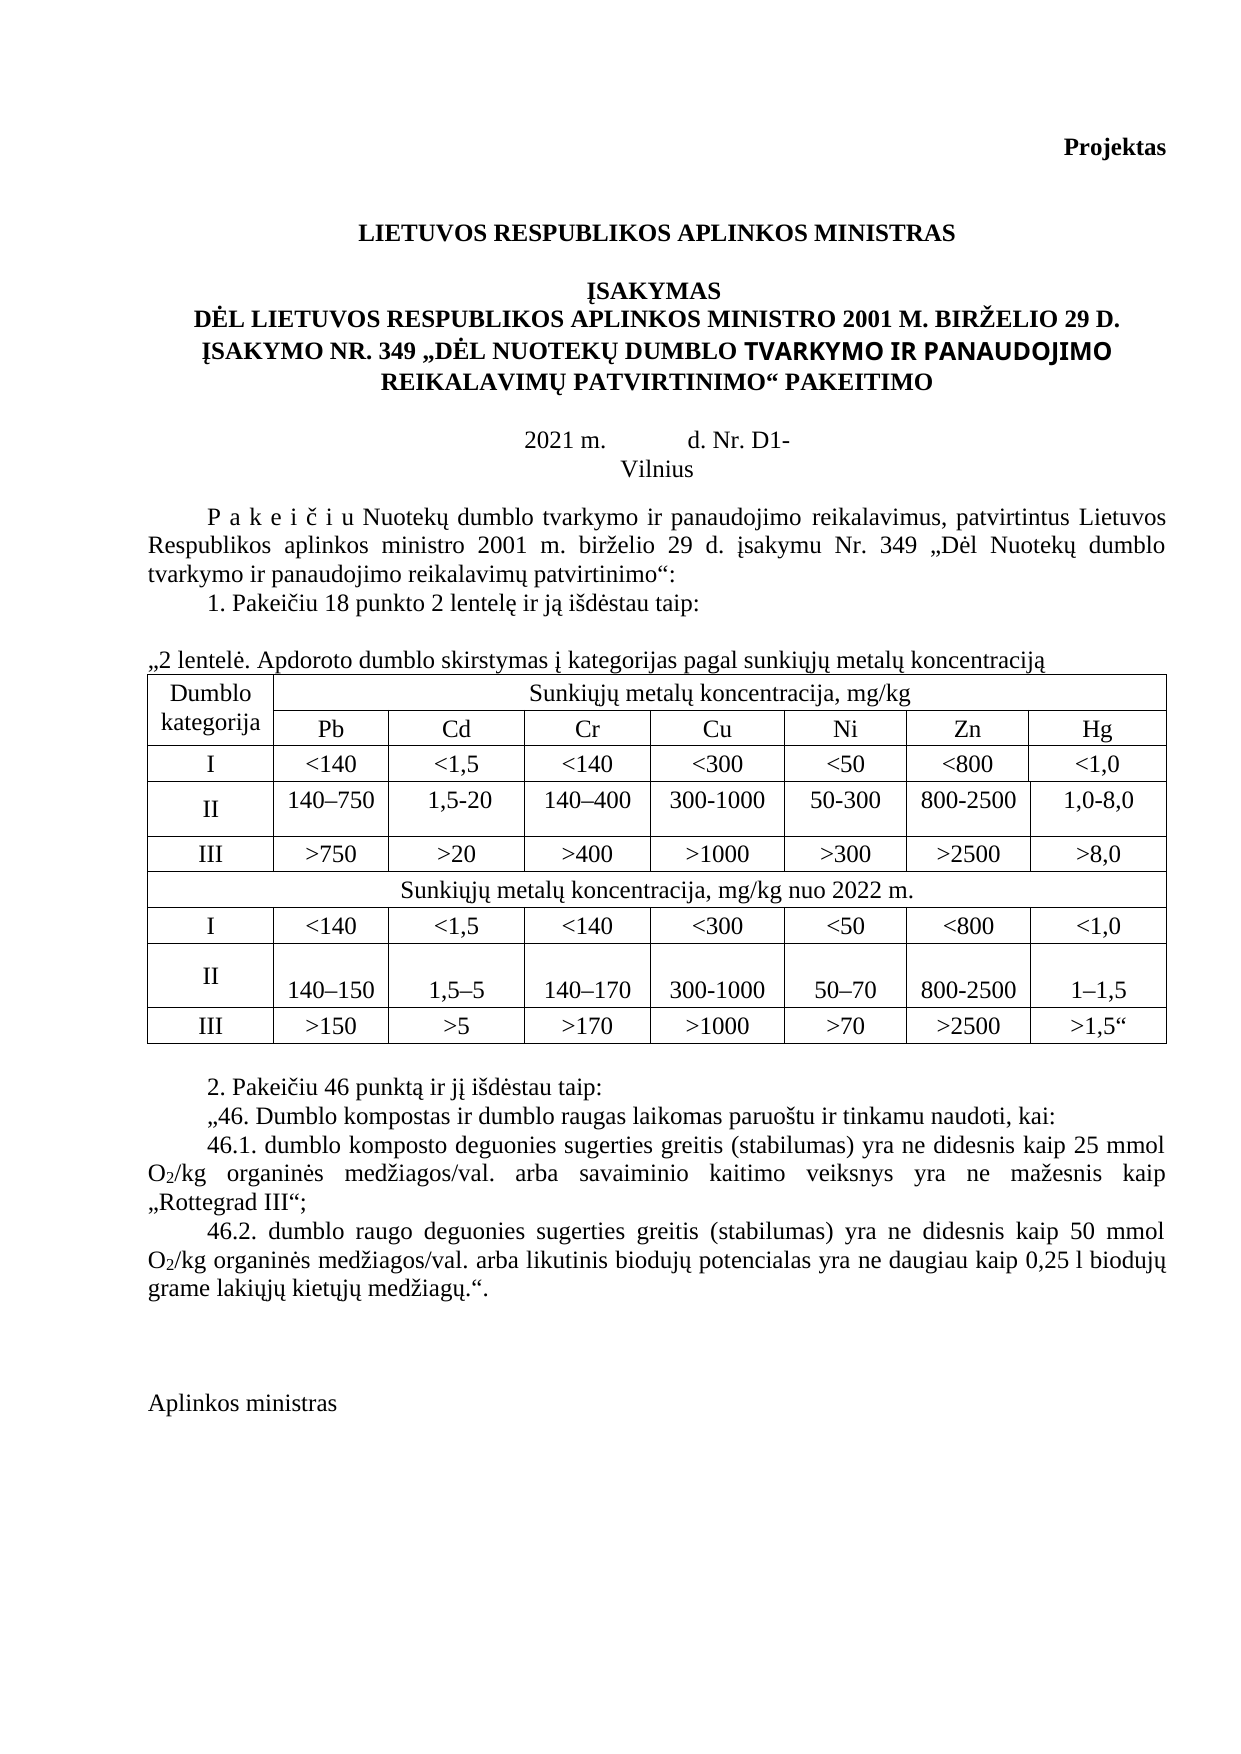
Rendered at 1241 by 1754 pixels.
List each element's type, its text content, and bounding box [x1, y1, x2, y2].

text Vilnius [148, 454, 1166, 482]
table_cell 1,5–5 [389, 944, 524, 1007]
table_cell 800-2500 [907, 782, 1030, 836]
table_cell <1,0 [1031, 908, 1166, 942]
table_cell 300-1000 [651, 944, 784, 1007]
table_cell >400 [525, 837, 650, 871]
table_cell 1–1,5 [1031, 944, 1166, 1007]
table_cell <1,5 [389, 746, 524, 781]
table_cell III [148, 1008, 273, 1042]
text „46. Dumblo kompostas ir dumblo raugas laikomas paruoštu ir tinkamu naudoti, kai: [148, 1101, 1166, 1130]
table_cell >2500 [907, 1008, 1030, 1042]
table_cell <800 [907, 908, 1030, 942]
table_cell <300 [651, 746, 784, 781]
text ĮSAKYMAS [148, 276, 1166, 304]
table_cell III [148, 837, 273, 871]
table_cell >70 [785, 1008, 906, 1042]
table_cell <300 [651, 908, 784, 942]
text „2 lentelė. Apdoroto dumblo skirstymas į kategorijas pagal sunkiųjų metalų koncentraciją [148, 645, 1166, 674]
text P a k e i č i u Nuotekų dumblo tvarkymo ir panaudojimo reikalavimus, patvirtintus Lietuvos Respublikos aplinkos ministro 2001 m. birželio 29 d. įsakymu Nr. 349 „Dėl Nuotekų dumblo tvarkymo ir panaudojimo reikalavimų patvirtinimo“: [148, 502, 1166, 588]
text Projektas [148, 132, 1166, 161]
table_cell 140–400 [525, 782, 650, 836]
table_cell >8,0 [1031, 837, 1166, 871]
table_cell <140 [525, 746, 650, 781]
text 46.1. dumblo komposto deguonies sugerties greitis (stabilumas) yra ne didesnis kaip 25 mmol O2/kg organinės medžiagos/val. arba savaiminio kaitimo veiksnys yra ne mažesnis kaip „Rottegrad III“; [148, 1130, 1166, 1216]
text 46.2. dumblo raugo deguonies sugerties greitis (stabilumas) yra ne didesnis kaip 50 mmol O2/kg organinės medžiagos/val. arba likutinis biodujų potencialas yra ne daugiau kaip 0,25 l biodujų grame lakiųjų kietųjų medžiagų.“. [148, 1216, 1166, 1302]
table_cell <800 [907, 746, 1028, 781]
table_cell 140–150 [274, 944, 388, 1007]
text 2. Pakeičiu 46 punktą ir jį išdėstau taip: [148, 1072, 1166, 1101]
table_cell >750 [274, 837, 388, 871]
table_cell Cu [651, 711, 784, 745]
table_cell <50 [785, 908, 906, 942]
text Aplinkos ministras [148, 1388, 1166, 1417]
table_cell 800-2500 [907, 944, 1030, 1007]
table_cell 1,5-20 [389, 782, 524, 836]
table_cell 140–170 [525, 944, 650, 1007]
table_cell >1000 [651, 1008, 784, 1042]
table_cell II [148, 782, 273, 836]
table_cell >1000 [651, 837, 784, 871]
table_cell <50 [785, 746, 906, 781]
table_cell 140–750 [274, 782, 388, 836]
table_cell 50–70 [785, 944, 906, 1007]
table_cell <140 [274, 908, 388, 942]
table_cell >300 [785, 837, 906, 871]
table_cell <1,5 [389, 908, 524, 942]
table_cell <1,0 [1029, 746, 1166, 781]
table_cell Hg [1029, 711, 1166, 745]
table_cell <140 [525, 908, 650, 942]
table_cell II [148, 944, 273, 1007]
text 2021 m. d. Nr. D1- [148, 425, 1166, 454]
text LIETUVOS RESPUBLIKOS APLINKOS MINISTRAS [148, 218, 1166, 247]
table_cell I [148, 908, 273, 942]
table_cell Sunkiųjų metalų koncentracija, mg/kg nuo 2022 m. [148, 872, 1166, 907]
table_cell Cd [389, 711, 524, 745]
table_cell 50-300 [785, 782, 906, 836]
table_cell >150 [274, 1008, 388, 1042]
text 1. Pakeičiu 18 punkto 2 lentelę ir ją išdėstau taip: [148, 588, 1166, 617]
table_cell <140 [274, 746, 388, 781]
table_header Sunkiųjų metalų koncentracija, mg/kg [274, 675, 1166, 710]
table_header Dumblo kategorija [148, 675, 273, 745]
table_cell >20 [389, 837, 524, 871]
table_cell >170 [525, 1008, 650, 1042]
table_cell >5 [389, 1008, 524, 1042]
text DĖL Lietuvos Respublikos aplinkos ministro 2001 m. birželio 29 d. įsakymO Nr. 349 „Dėl NuotEkų dumblo tvarkymo ir panaudojimo reikalavimŲ patvirtinimo“ pakeitimo [148, 304, 1166, 396]
table_cell 300-1000 [651, 782, 784, 836]
table_cell 1,0-8,0 [1031, 782, 1166, 836]
table_cell >2500 [907, 837, 1030, 871]
table_cell Pb [274, 711, 388, 745]
table_cell Ni [785, 711, 906, 745]
table_cell >1,5“ [1031, 1008, 1166, 1042]
table_cell I [148, 746, 273, 781]
table_cell Zn [907, 711, 1028, 745]
table_cell Cr [525, 711, 650, 745]
